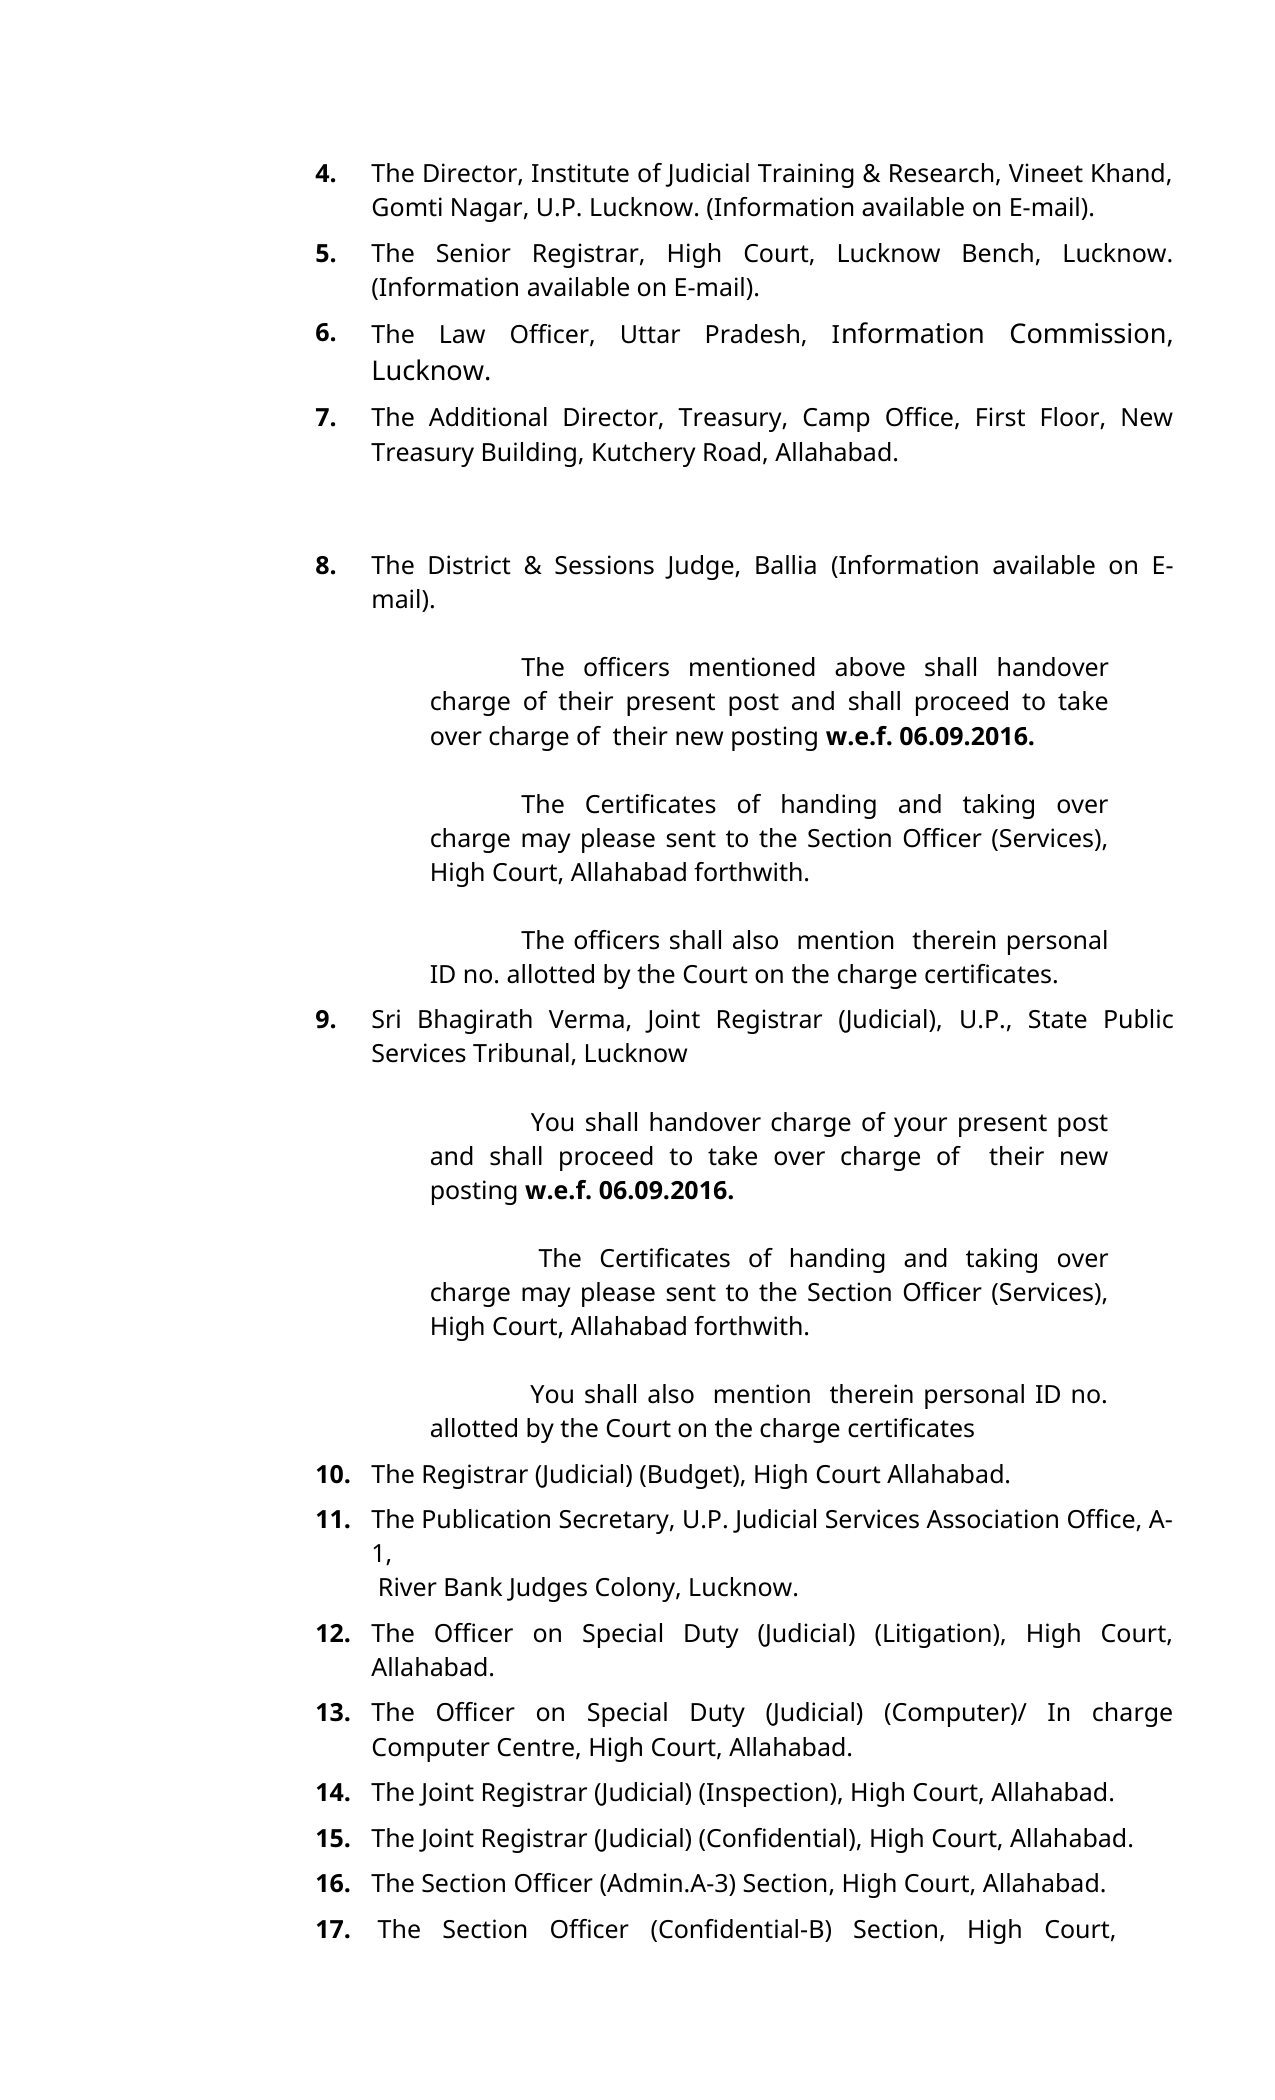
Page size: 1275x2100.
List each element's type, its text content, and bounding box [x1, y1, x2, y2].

table_cell The District & Sessions Judge, Ballia (Information available on E-mail). The officers mentioned above shall handover charge of their present post and shall proceed to take over charge of their new posting w.e.f. 06.09.2016. The Certificates of handing and taking over charge may please sent to the Section Officer (Services), High Court, Allahabad forthwith. The officers shall also mention therein personal ID no. allotted by the Court on the charge certificates. [366, 542, 1180, 996]
table_cell The Section Officer (Confidential-B) Section, High Court, [366, 1906, 1180, 1951]
table_cell [309, 1610, 366, 1689]
table_cell The Officer on Special Duty (Judicial) (Litigation), High Court, Allahabad. [366, 1610, 1180, 1689]
table_cell [309, 1496, 366, 1610]
table_cell The Section Officer (Admin.A-3) Section, High Court, Allahabad. [366, 1860, 1180, 1906]
table_cell [309, 1860, 366, 1906]
table_cell The Publication Secretary, U.P. Judicial Services Association Office, A- 1, River Bank Judges Colony, Lucknow. [366, 1496, 1180, 1610]
table_cell Sri Bhagirath Verma, Joint Registrar (Judicial), U.P., State Public Services Tribunal, Lucknow You shall handover charge of your present post and shall proceed to take over charge of their new posting w.e.f. 06.09.2016. The Certificates of handing and taking over charge may please sent to the Section Officer (Services), High Court, Allahabad forthwith. You shall also mention therein personal ID no. allotted by the Court on the charge certificates [366, 996, 1180, 1451]
table_cell The Law Officer, Uttar Pradesh, Information Commission, Lucknow. [366, 309, 1180, 394]
table_cell The Joint Registrar (Judicial) (Inspection), High Court, Allahabad. [366, 1769, 1180, 1814]
table_cell [309, 542, 366, 996]
table_cell [309, 1689, 366, 1769]
table_cell [309, 230, 366, 309]
table_cell The Senior Registrar, High Court, Lucknow Bench, Lucknow. (Information available on E-mail). [366, 230, 1180, 309]
table_cell [309, 1815, 366, 1860]
table_cell [309, 1906, 366, 1951]
table_cell [309, 150, 366, 229]
table_cell The Additional Director, Treasury, Camp Office, First Floor, New Treasury Building, Kutchery Road, Allahabad. [366, 394, 1180, 542]
table_cell [309, 1451, 366, 1496]
table_cell The Joint Registrar (Judicial) (Confidential), High Court, Allahabad. [366, 1815, 1180, 1860]
table_cell The Officer on Special Duty (Judicial) (Computer)/ In charge Computer Centre, High Court, Allahabad. [366, 1689, 1180, 1769]
table_cell The Director, Institute of Judicial Training & Research, Vineet Khand, Gomti Nagar, U.P. Lucknow. (Information available on E-mail). [366, 150, 1180, 229]
table_cell The Registrar (Judicial) (Budget), High Court Allahabad. [366, 1451, 1180, 1496]
table_cell [309, 309, 366, 394]
table_cell [309, 1769, 366, 1814]
table_cell [309, 996, 366, 1451]
table_cell [309, 394, 366, 542]
